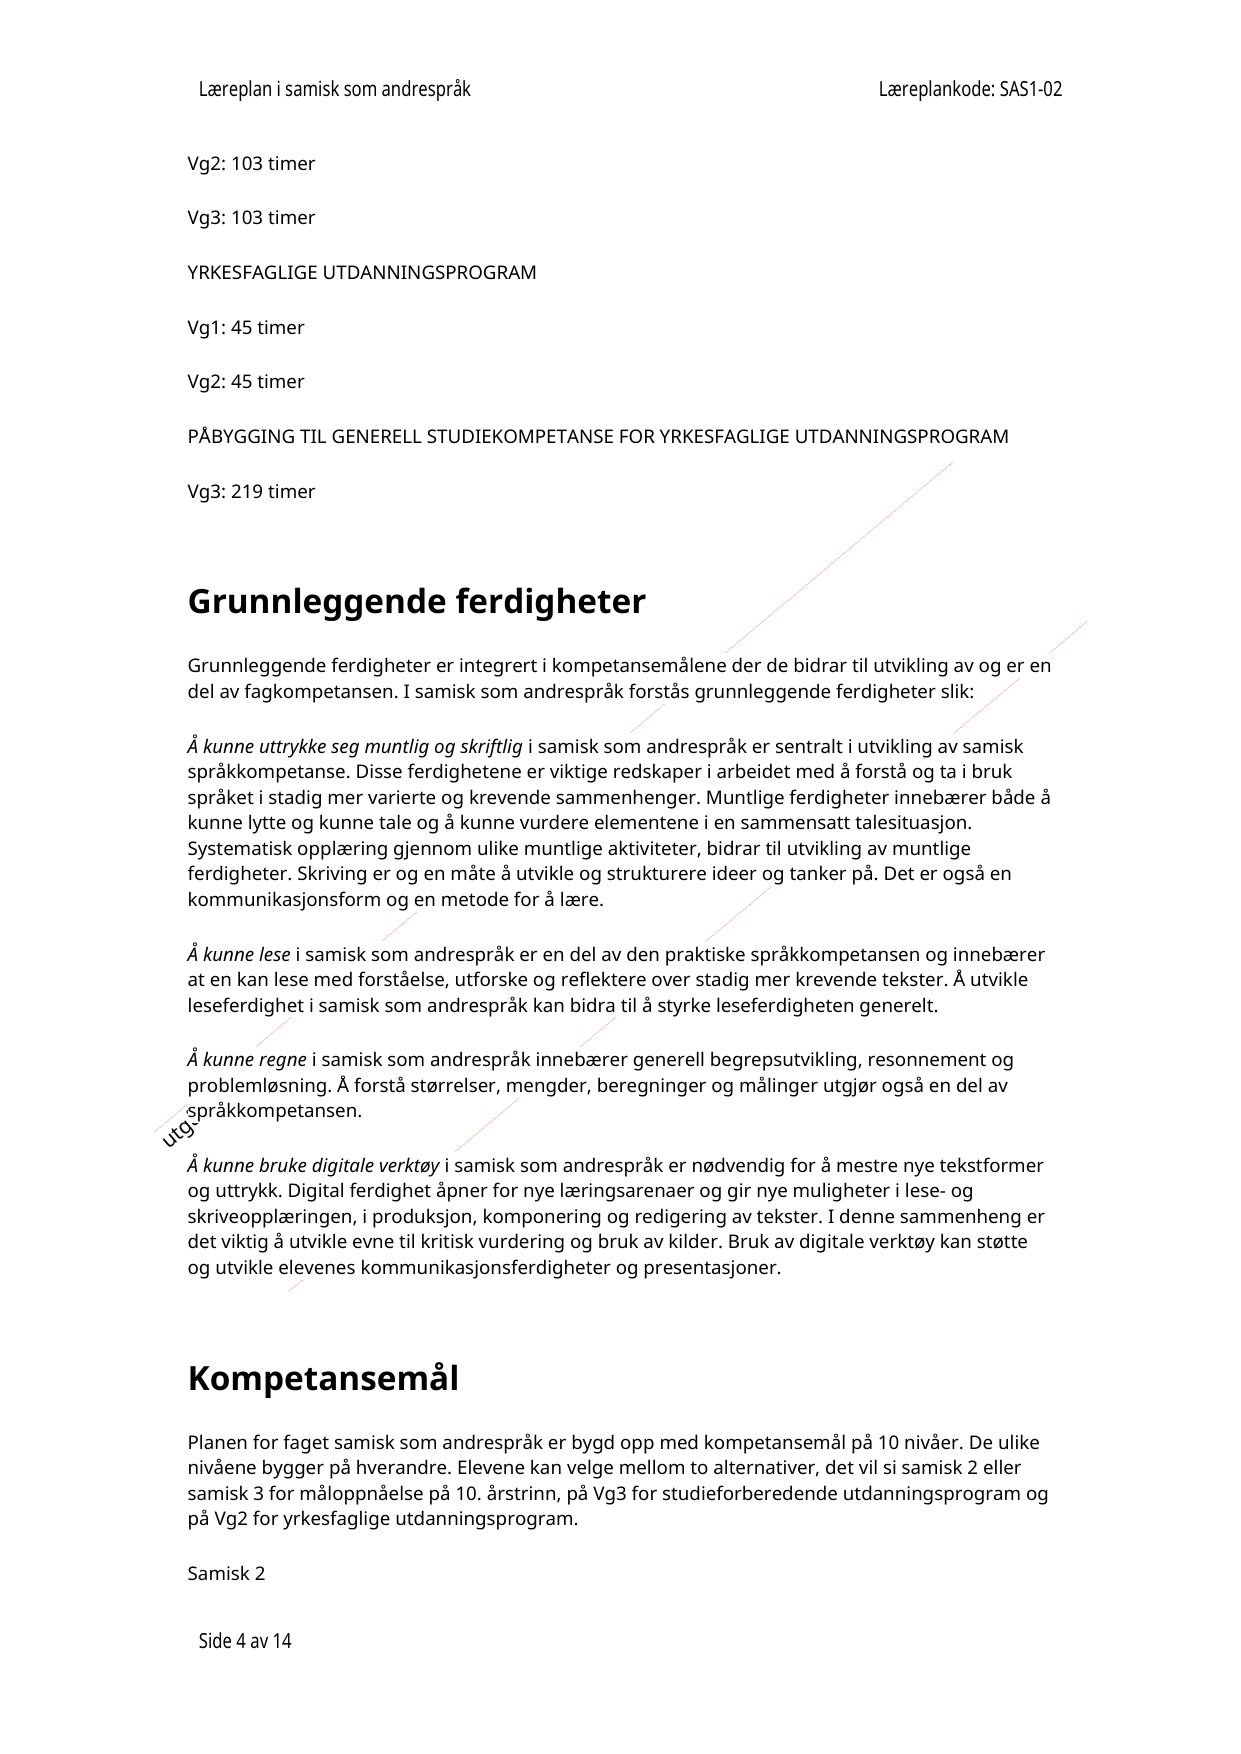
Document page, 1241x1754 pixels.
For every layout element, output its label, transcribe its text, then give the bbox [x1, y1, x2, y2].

text Å kunne bruke digitale verktøy i samisk som andrespråk er nødvendig for å mestre nye tekstformer og uttrykk. Digital ferdighet åpner for nye læringsarenaer og gir nye muligheter i lese- og skriveopplæringen, i produksjon, komponering og redigering av tekster. I denne sammenheng er det viktig å utvikle evne til kritisk vurdering og bruk av kilder. Bruk av digitale verktøy kan støtte og utvikle elevenes kommunikasjonsferdigheter og presentasjoner. [782, 1152, 1053, 1280]
text Vg1: 45 timer [305, 314, 1053, 339]
text Vg2: 103 timer [315, 150, 1053, 176]
text Planen for faget samisk som andrespråk er bygd opp med kompetansemål på 10 nivåer. De ulike nivåene bygger på hverandre. Elevene kan velge mellom to alternativer, det vil si samisk 2 eller samisk 3 for måloppnåelse på 10. årstrinn, på Vg3 for studieforberedende utdanningsprogram og på Vg2 for yrkesfaglige utdanningsprogram. [187, 1429, 1053, 1531]
subtitle Grunnleggende ferdigheter [761, 533, 1053, 624]
text PÅBYGGING TIL GENERELL STUDIEKOMPETANSE FOR YRKESFAGLIGE UTDANNINGSPROGRAM [187, 423, 1053, 449]
subtitle Kompetansemål [468, 1309, 1053, 1400]
text Vg3: 103 timer [320, 205, 1053, 230]
subtitle Grunnleggende ferdigheter [655, 533, 866, 624]
text Å kunne regne i samisk som andrespråk innebærer generell begrepsutvikling, resonnement og problemløsning. Å forstå størrelser, mengder, beregninger og målinger utgjør også en del av språkkompetansen. [491, 1047, 1053, 1123]
text Vg3: 219 timer [904, 478, 1053, 504]
text Å kunne uttrykke seg muntlig og skriftlig i samisk som andrespråk er sentralt i utvikling av samisk språkkompetanse. Disse ferdighetene er viktige redskaper i arbeidet med å forstå og ta i bruk språket i stadig mer varierte og krevende sammenhenger. Muntlige ferdigheter innebærer både å kunne lytte og kunne tale og å kunne vurdere elementene i en sammensatt talesituasjon. Systematisk opplæring gjennom ulike muntlige aktiviteter, bidrar til utvikling av muntlige ferdigheter. Skriving er og en måte å utvikle og strukturere ideer og tanker på. Det er også en kommunikasjonsform og en metode for å lære. [742, 733, 1053, 912]
text Å kunne lese i samisk som andrespråk er en del av den praktiske språkkompetansen og innebærer at en kan lese med forståelse, utforske og reflektere over stadig mer krevende tekster. Å utvikle leseferdighet i samisk som andrespråk kan bidra til å styrke leseferdigheten generelt. [939, 941, 1053, 1017]
text Samisk 2 [270, 1560, 1053, 1586]
text Vg2: 45 timer [309, 369, 1053, 394]
text Vg3: 219 timer [315, 478, 932, 504]
text YRKESFAGLIGE UTDANNINGSPROGRAM [542, 259, 1053, 285]
